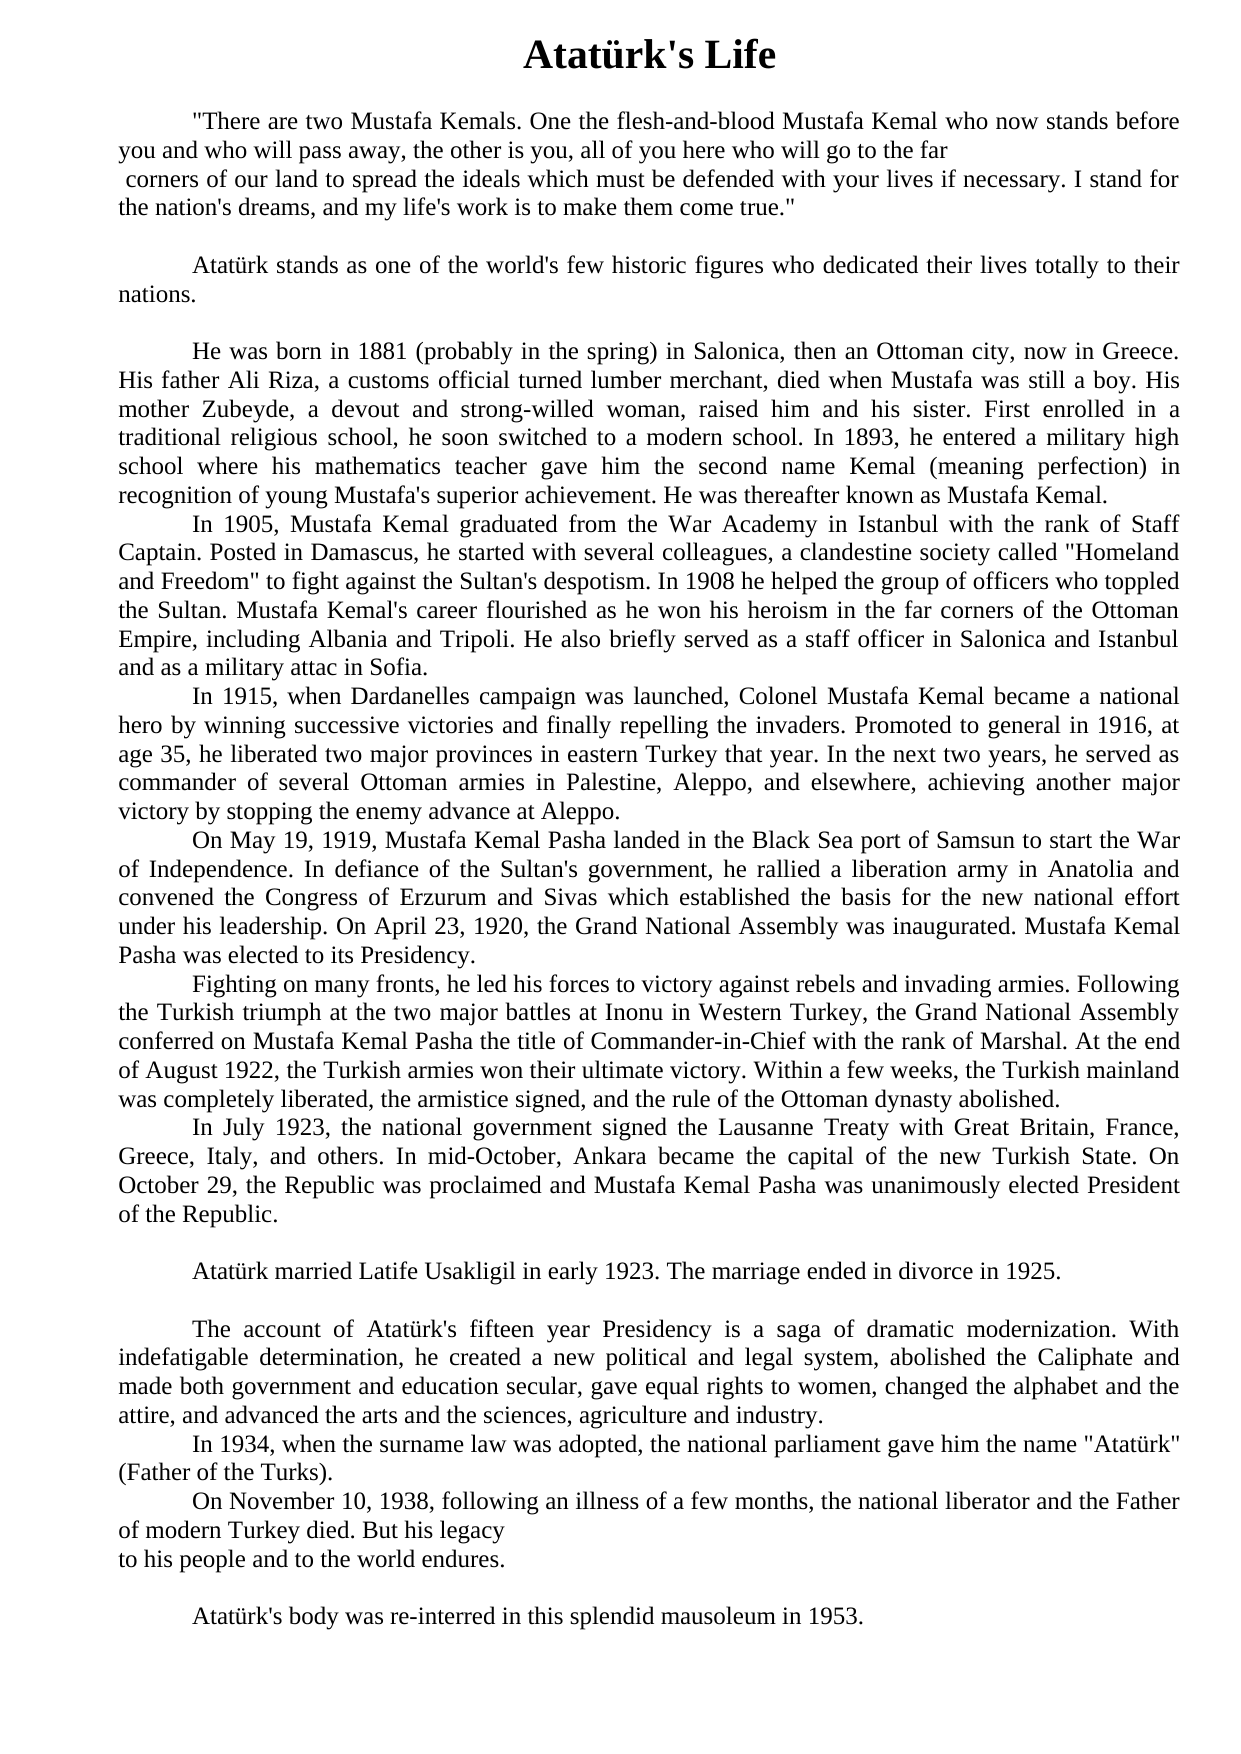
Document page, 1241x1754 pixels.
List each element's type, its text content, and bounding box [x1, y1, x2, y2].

text In 1905, Mustafa Kemal graduated from the War Academy in Istanbul with the rank of Staff Captain. Posted in Damascus, he started with several colleagues, a clandestine society called "Homeland and Freedom" to fight against the Sultan's despotism. In 1908 he helped the group of officers who toppled the Sultan. Mustafa Kemal's career flourished as he won his heroism in the far corners of the Ottoman Empire, including Albania and Tripoli. He also briefly served as a staff officer in Salonica and Istanbul and as a military attac in Sofia. [118, 509, 1181, 681]
text The account of Atatürk's fifteen year Presidency is a saga of dramatic modernization. With indefatigable determination, he created a new political and legal system, abolished the Caliphate and made both government and education secular, gave equal rights to women, changed the alphabet and the attire, and advanced the arts and the sciences, agriculture and industry. [118, 1314, 1181, 1429]
text to his people and to the world endures. [118, 1544, 1181, 1572]
text "There are two Mustafa Kemals. One the flesh-and-blood Mustafa Kemal who now stands before you and who will pass away, the other is you, all of you here who will go to the far [118, 106, 1181, 164]
text In July 1923, the national government signed the Lausanne Treaty with Great Britain, France, Greece, Italy, and others. In mid-October, Ankara became the capital of the new Turkish State. On October 29, the Republic was proclaimed and Mustafa Kemal Pasha was unanimously elected President of the Republic. [118, 1112, 1181, 1227]
text Atatürk's body was re-interred in this splendid mausoleum in 1953. [118, 1601, 1181, 1630]
text Atatürk's Life [118, 29, 1181, 77]
text Atatürk married Latife Usakligil in early 1923. The marriage ended in divorce in 1925. [118, 1256, 1181, 1285]
text He was born in 1881 (probably in the spring) in Salonica, then an Ottoman city, now in Greece. His father Ali Riza, a customs official turned lumber merchant, died when Mustafa was still a boy. His mother Zubeyde, a devout and strong-willed woman, raised him and his sister. First enrolled in a traditional religious school, he soon switched to a modern school. In 1893, he entered a military high school where his mathematics teacher gave him the second name Kemal (meaning perfection) in recognition of young Mustafa's superior achievement. He was thereafter known as Mustafa Kemal. [118, 336, 1181, 509]
text In 1915, when Dardanelles campaign was launched, Colonel Mustafa Kemal became a national hero by winning successive victories and finally repelling the invaders. Promoted to general in 1916, at age 35, he liberated two major provinces in eastern Turkey that year. In the next two years, he served as commander of several Ottoman armies in Palestine, Aleppo, and elsewhere, achieving another major victory by stopping the enemy advance at Aleppo. [118, 681, 1181, 825]
text Fighting on many fronts, he led his forces to victory against rebels and invading armies. Following the Turkish triumph at the two major battles at Inonu in Western Turkey, the Grand National Assembly conferred on Mustafa Kemal Pasha the title of Commander-in-Chief with the rank of Marshal. At the end of August 1922, the Turkish armies won their ultimate victory. Within a few weeks, the Turkish mainland was completely liberated, the armistice signed, and the rule of the Ottoman dynasty abolished. [118, 969, 1181, 1112]
text In 1934, when the surname law was adopted, the national parliament gave him the name "Atatürk" (Father of the Turks). [118, 1429, 1181, 1486]
text On November 10, 1938, following an illness of a few months, the national liberator and the Father of modern Turkey died. But his legacy [118, 1486, 1181, 1544]
text Atatürk stands as one of the world's few historic figures who dedicated their lives totally to their nations. [118, 250, 1181, 307]
text On May 19, 1919, Mustafa Kemal Pasha landed in the Black Sea port of Samsun to start the War of Independence. In defiance of the Sultan's government, he rallied a liberation army in Anatolia and convened the Congress of Erzurum and Sivas which established the basis for the new national effort under his leadership. On April 23, 1920, the Grand National Assembly was inaugurated. Mustafa Kemal Pasha was elected to its Presidency. [118, 825, 1181, 969]
text corners of our land to spread the ideals which must be defended with your lives if necessary. I stand for the nation's dreams, and my life's work is to make them come true." [118, 164, 1181, 221]
